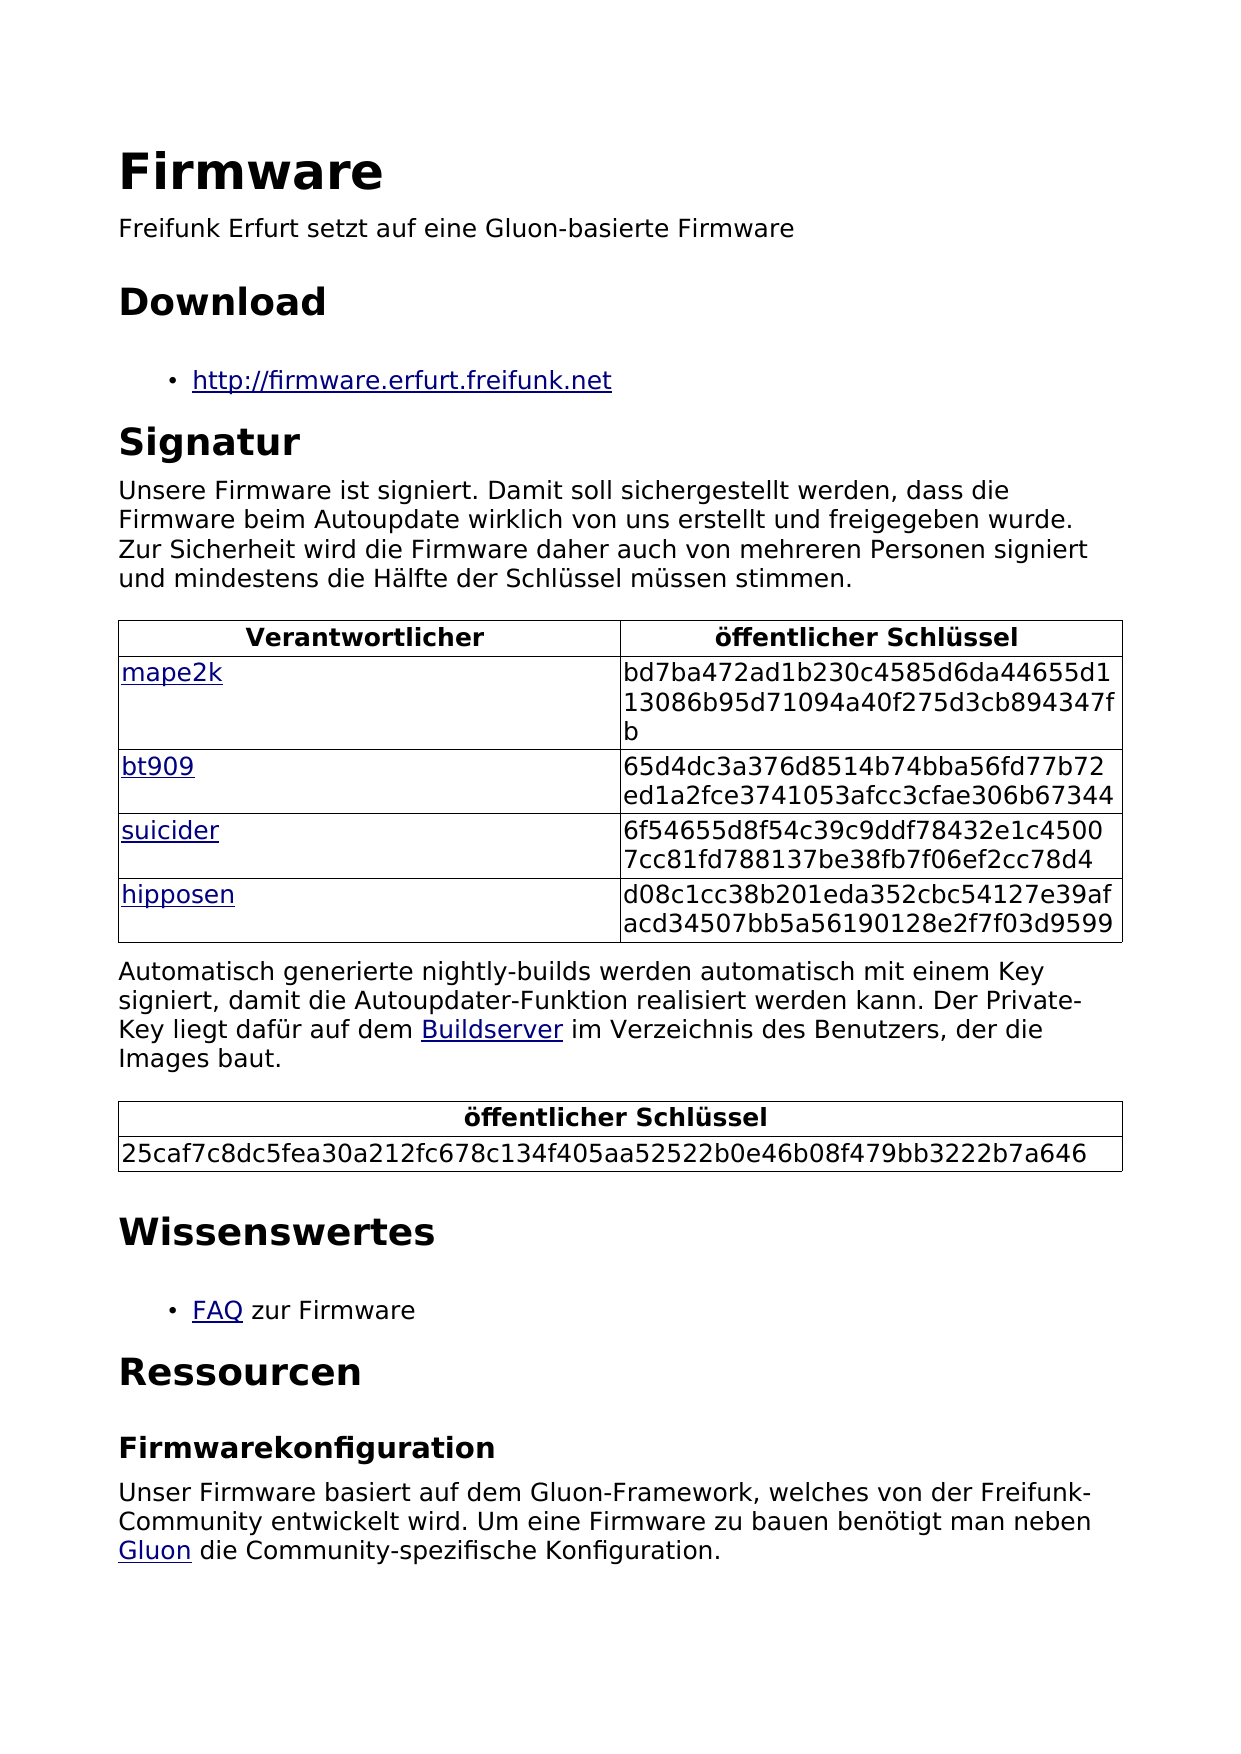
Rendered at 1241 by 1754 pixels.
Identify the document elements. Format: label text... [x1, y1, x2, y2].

table_cell 25caf7c8dc5fea30a212fc678c134f405aa52522b0e46b08f479bb3222b7a646 [119, 1137, 1122, 1171]
table_cell 6f54655d8f54c39c9ddf78432e1c45007cc81fd788137be38fb7f06ef2cc78d4 [621, 814, 1122, 877]
subtitle Firmware [118, 143, 1122, 201]
table_cell mape2k [119, 657, 620, 749]
table_cell suicider [119, 814, 620, 877]
table_header Verantwortlicher [119, 621, 620, 656]
subtitle Download [118, 281, 1122, 324]
table_cell bt909 [119, 750, 620, 813]
subtitle Firmwarekonfiguration [118, 1432, 1122, 1466]
text Unsere Firmware ist signiert. Damit soll sichergestellt werden, dass die Firmware beim Autoupdate wirklich von uns erstellt und freigegeben wurde. Zur Sicherheit wird die Firmware daher auch von mehreren Personen signiert und mindestens die Hälfte der Schlüssel müssen stimmen. [118, 476, 1122, 593]
table_header öffentlicher Schlüssel [621, 621, 1122, 656]
subtitle Ressourcen [118, 1351, 1122, 1394]
subtitle Wissenswertes [118, 1211, 1122, 1254]
text Automatisch generierte nightly-builds werden automatisch mit einem Key signiert, damit die Autoupdater-Funktion realisiert werden kann. Der Private-Key liegt dafür auf dem Buildserver im Verzeichnis des Benutzers, der die Images baut. [118, 957, 1122, 1073]
list http://firmware.erfurt.freifunk.net [177, 366, 1122, 395]
table_header öffentlicher Schlüssel [119, 1102, 1122, 1136]
table_cell bd7ba472ad1b230c4585d6da44655d113086b95d71094a40f275d3cb894347fb [621, 657, 1122, 749]
table_cell 65d4dc3a376d8514b74bba56fd77b72ed1a2fce3741053afcc3cfae306b67344 [621, 750, 1122, 813]
list FAQ zur Firmware [177, 1296, 1122, 1326]
table_cell d08c1cc38b201eda352cbc54127e39afacd34507bb5a56190128e2f7f03d9599 [621, 879, 1122, 942]
subtitle Signatur [118, 420, 1122, 464]
text Freifunk Erfurt setzt auf eine Gluon-basierte Firmware [118, 214, 1122, 243]
text Unser Firmware basiert auf dem Gluon-Framework, welches von der Freifunk-Community entwickelt wird. Um eine Firmware zu bauen benötigt man neben Gluon die Community-spezifische Konfiguration. [118, 1478, 1122, 1566]
table_cell hipposen [119, 879, 620, 942]
